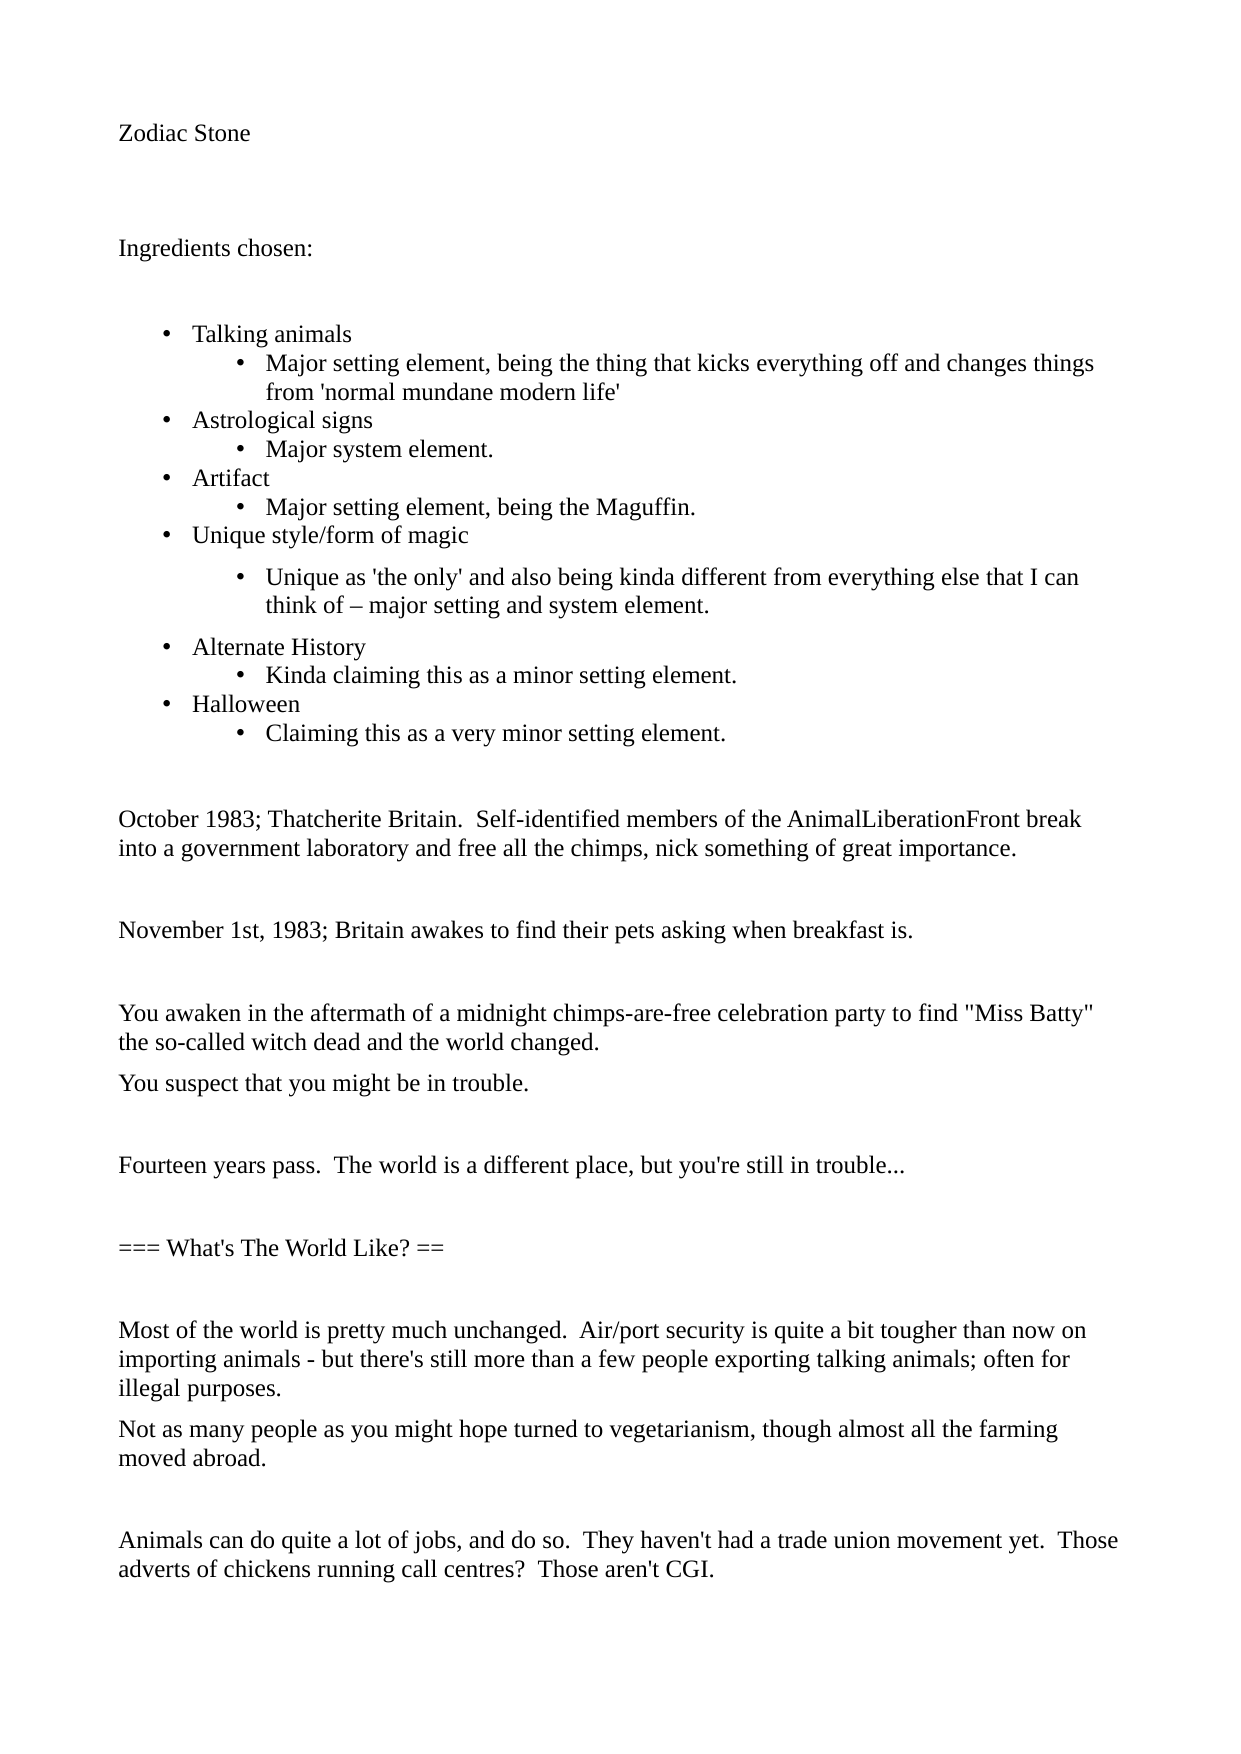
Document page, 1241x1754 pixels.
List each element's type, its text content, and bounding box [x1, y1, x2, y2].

list Major setting element, being the Maguffin. [236, 492, 1122, 521]
list Unique style/form of magic [162, 521, 1122, 549]
list Halloween [162, 689, 1122, 718]
text Zodiac Stone [118, 118, 1122, 147]
text Fourteen years pass. The world is a different place, but you're still in trouble... [118, 1151, 1122, 1179]
text You awaken in the aftermath of a midnight chimps-are-free celebration party to find "Miss Batty" the so-called witch dead and the world changed. [118, 998, 1122, 1056]
text You suspect that you might be in trouble. [118, 1068, 1122, 1097]
list Talking animals [162, 319, 1122, 348]
list Unique as 'the only' and also being kinda different from everything else that I can think of – major setting and system element. [236, 562, 1122, 619]
list Kinda claiming this as a minor setting element. [236, 661, 1122, 689]
text === What's The World Like? == [118, 1233, 1122, 1262]
text Not as many people as you might hope turned to vegetarianism, though almost all the farming moved abroad. [118, 1414, 1122, 1472]
list Astrological signs [162, 406, 1122, 434]
text Most of the world is pretty much unchanged. Air/port security is quite a bit tougher than now on importing animals - but there's still more than a few people exporting talking animals; often for illegal purposes. [118, 1316, 1122, 1402]
list Alternate History [162, 632, 1122, 661]
text November 1st, 1983; Britain awakes to find their pets asking when breakfast is. [118, 916, 1122, 944]
text Animals can do quite a lot of jobs, and do so. They haven't had a trade union movement yet. Those adverts of chickens running call centres? Those aren't CGI. [118, 1526, 1122, 1583]
list Major setting element, being the thing that kicks everything off and changes things from 'normal mundane modern life' [236, 348, 1122, 406]
list Claiming this as a very minor setting element. [236, 718, 1122, 747]
text Ingredients chosen: [118, 233, 1122, 262]
list Artifact [162, 463, 1122, 492]
text October 1983; Thatcherite Britain. Self-identified members of the AnimalLiberationFront break into a government laboratory and free all the chimps, nick something of great importance. [118, 804, 1122, 862]
list Major system element. [236, 434, 1122, 463]
